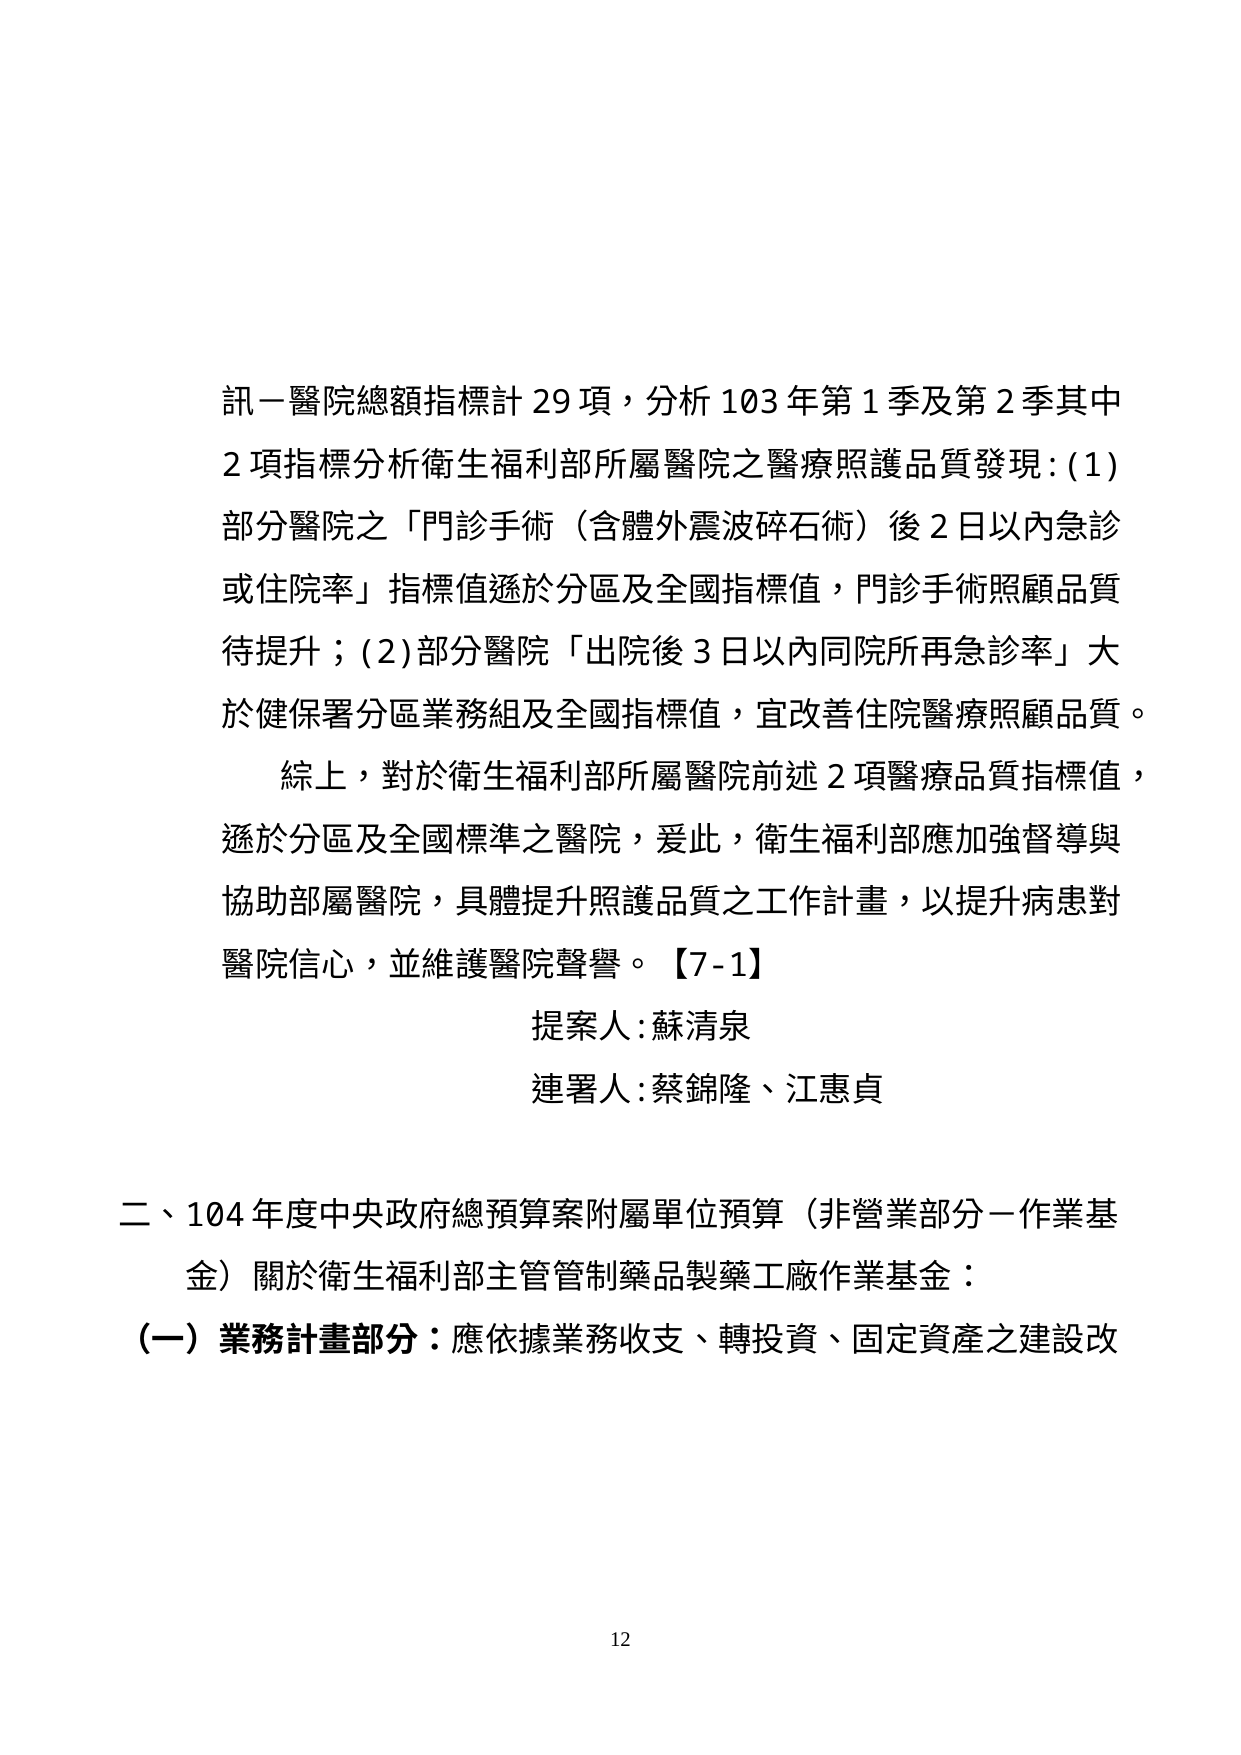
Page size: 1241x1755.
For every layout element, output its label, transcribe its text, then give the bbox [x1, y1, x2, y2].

text 綜上，對於衛生福利部所屬醫院前述2項醫療品質指標值，遜於分區及全國標準之醫院，爰此，衛生福利部應加強督導與協助部屬醫院，具體提升照護品質之工作計畫，以提升病患對醫院信心，並維護醫院聲譽。【7-1】 [221, 733, 1122, 983]
text 二、104年度中央政府總預算案附屬單位預算（非營業部分－作業基金）關於衛生福利部主管管制藥品製藥工廠作業基金： [118, 1170, 1122, 1295]
text 連署人:蔡錦隆、江惠貞 [118, 1045, 1122, 1108]
text （一）業務計畫部分：應依據業務收支、轉投資、固定資產之建設改良擴充及資金運用等項之審查結果，隨同調整。 [118, 1295, 1123, 1358]
text 提案人:蘇清泉 [118, 983, 1122, 1045]
text 7.全民健康保險醫療品質資訊網頁，公布院所別之醫療品質資訊－醫院總額指標計29項，分析103年第1季及第2季其中2項指標分析衛生福利部所屬醫院之醫療照護品質發現:(1)部分醫院之「門診手術（含體外震波碎石術）後2日以內急診或住院率」指標值遜於分區及全國指標值，門診手術照顧品質待提升；(2)部分醫院「出院後3日以內同院所再急診率」大於健保署分區業務組及全國指標值，宜改善住院醫療照顧品質。 [192, 358, 1122, 733]
